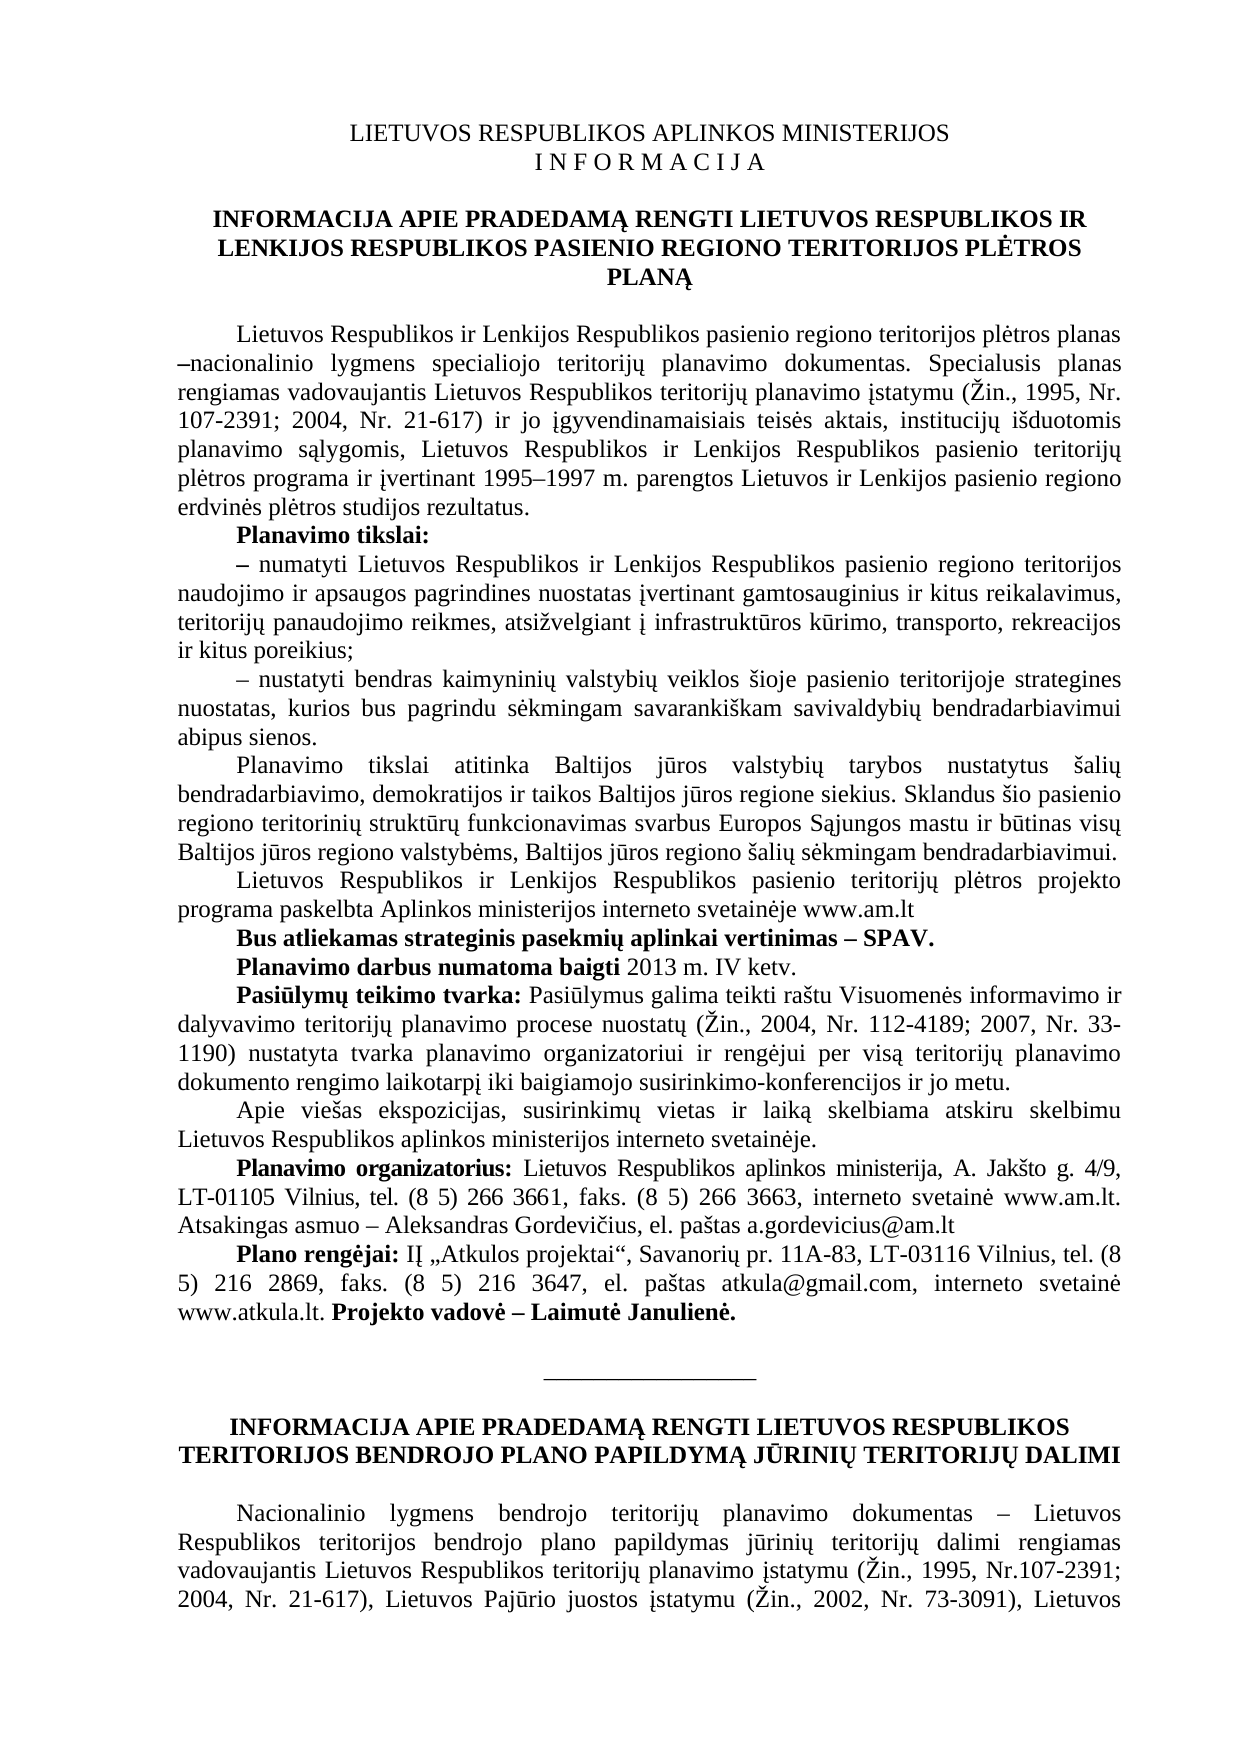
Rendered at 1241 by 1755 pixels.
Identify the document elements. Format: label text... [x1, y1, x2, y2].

text Planavimo organizatorius: Lietuvos Respublikos aplinkos ministerija, A. Jakšto g. 4/9, LT-01105 Vilnius, tel. (8 5) 266 3661, faks. (8 5) 266 3663, interneto svetainė www.am.lt. Atsakingas asmuo – Aleksandras Gordevičius, el. paštas a.gordevicius@am.lt [177, 1153, 1122, 1239]
text Bus atliekamas strateginis pasekmių aplinkai vertinimas – SPAV. [177, 923, 1122, 952]
text I N F O R M A C I J A [177, 147, 1122, 176]
text Apie viešas ekspozicijas, susirinkimų vietas ir laiką skelbiama atskiru skelbimu Lietuvos Respublikos aplinkos ministerijos interneto svetainėje. [177, 1096, 1122, 1153]
text – nustatyti bendras kaimyninių valstybių veiklos šioje pasienio teritorijoje strategines nuostatas, kurios bus pagrindu sėkmingam savarankiškam savivaldybių bendradarbiavimui abipus sienos. [177, 664, 1122, 751]
text Plano rengėjai: IĮ „Atkulos projektai“, Savanorių pr. 11A-83, LT-03116 Vilnius, tel. (8 5) 216 2869, faks. (8 5) 216 3647, el. paštas atkula@gmail.com, interneto svetainė www.atkula.lt. Projekto vadovė – Laimutė Janulienė. [177, 1239, 1122, 1326]
text Informacija apie pradedamą rengti Lietuvos Respublikos ir Lenkijos Respublikos pasienio regiono teritorijos plėtros planą [177, 204, 1122, 291]
text Planavimo darbus numatoma baigti 2013 m. IV ketv. [177, 952, 1122, 981]
text Lietuvos Respublikos ir Lenkijos Respublikos pasienio regiono teritorijos plėtros planas –nacionalinio lygmens specialiojo teritorijų planavimo dokumentas. Specialusis planas rengiamas vadovaujantis Lietuvos Respublikos teritorijų planavimo įstatymu (Žin., 1995, Nr. 107-2391; 2004, Nr. 21-617) ir jo įgyvendinamaisiais teisės aktais, institucijų išduotomis planavimo sąlygomis, Lietuvos Respublikos ir Lenkijos Respublikos pasienio teritorijų plėtros programa ir įvertinant 1995–1997 m. parengtos Lietuvos ir Lenkijos pasienio regiono erdvinės plėtros studijos rezultatus. [177, 319, 1122, 521]
text Nacionalinio lygmens bendrojo teritorijų planavimo dokumentas – Lietuvos Respublikos teritorijos bendrojo plano papildymas jūrinių teritorijų dalimi rengiamas vadovaujantis Lietuvos Respublikos teritorijų planavimo įstatymu (Žin., 1995, Nr.107-2391; 2004, Nr. 21-617), Lietuvos Pajūrio juostos įstatymu (Žin., 2002, Nr. 73-3091), Lietuvos [177, 1498, 1122, 1613]
text Informacija apie pradedamą rengti Lietuvos Respublikos teritorijos bendrojo plano papildymą jūrinių teritorijų dalimi [177, 1412, 1122, 1469]
text Planavimo tikslai: [177, 521, 1122, 549]
text Pasiūlymų teikimo tvarka: Pasiūlymus galima teikti raštu Visuomenės informavimo ir dalyvavimo teritorijų planavimo procese nuostatų (Žin., 2004, Nr. 112-4189; 2007, Nr. 33-1190) nustatyta tvarka planavimo organizatoriui ir rengėjui per visą teritorijų planavimo dokumento rengimo laikotarpį iki baigiamojo susirinkimo-konferencijos ir jo metu. [177, 981, 1122, 1096]
text _________________ [177, 1354, 1122, 1383]
text – numatyti Lietuvos Respublikos ir Lenkijos Respublikos pasienio regiono teritorijos naudojimo ir apsaugos pagrindines nuostatas įvertinant gamtosauginius ir kitus reikalavimus, teritorijų panaudojimo reikmes, atsižvelgiant į infrastruktūros kūrimo, transporto, rekreacijos ir kitus poreikius; [177, 549, 1122, 664]
text Planavimo tikslai atitinka Baltijos jūros valstybių tarybos nustatytus šalių bendradarbiavimo, demokratijos ir taikos Baltijos jūros regione siekius. Sklandus šio pasienio regiono teritorinių struktūrų funkcionavimas svarbus Europos Sąjungos mastu ir būtinas visų Baltijos jūros regiono valstybėms, Baltijos jūros regiono šalių sėkmingam bendradarbiavimui. [177, 751, 1122, 866]
text LIETUVOS RESPUBLIKOS APLINKOS MINISTERIJOS [177, 118, 1122, 147]
text Lietuvos Respublikos ir Lenkijos Respublikos pasienio teritorijų plėtros projekto programa paskelbta Aplinkos ministerijos interneto svetainėje www.am.lt [177, 866, 1122, 923]
